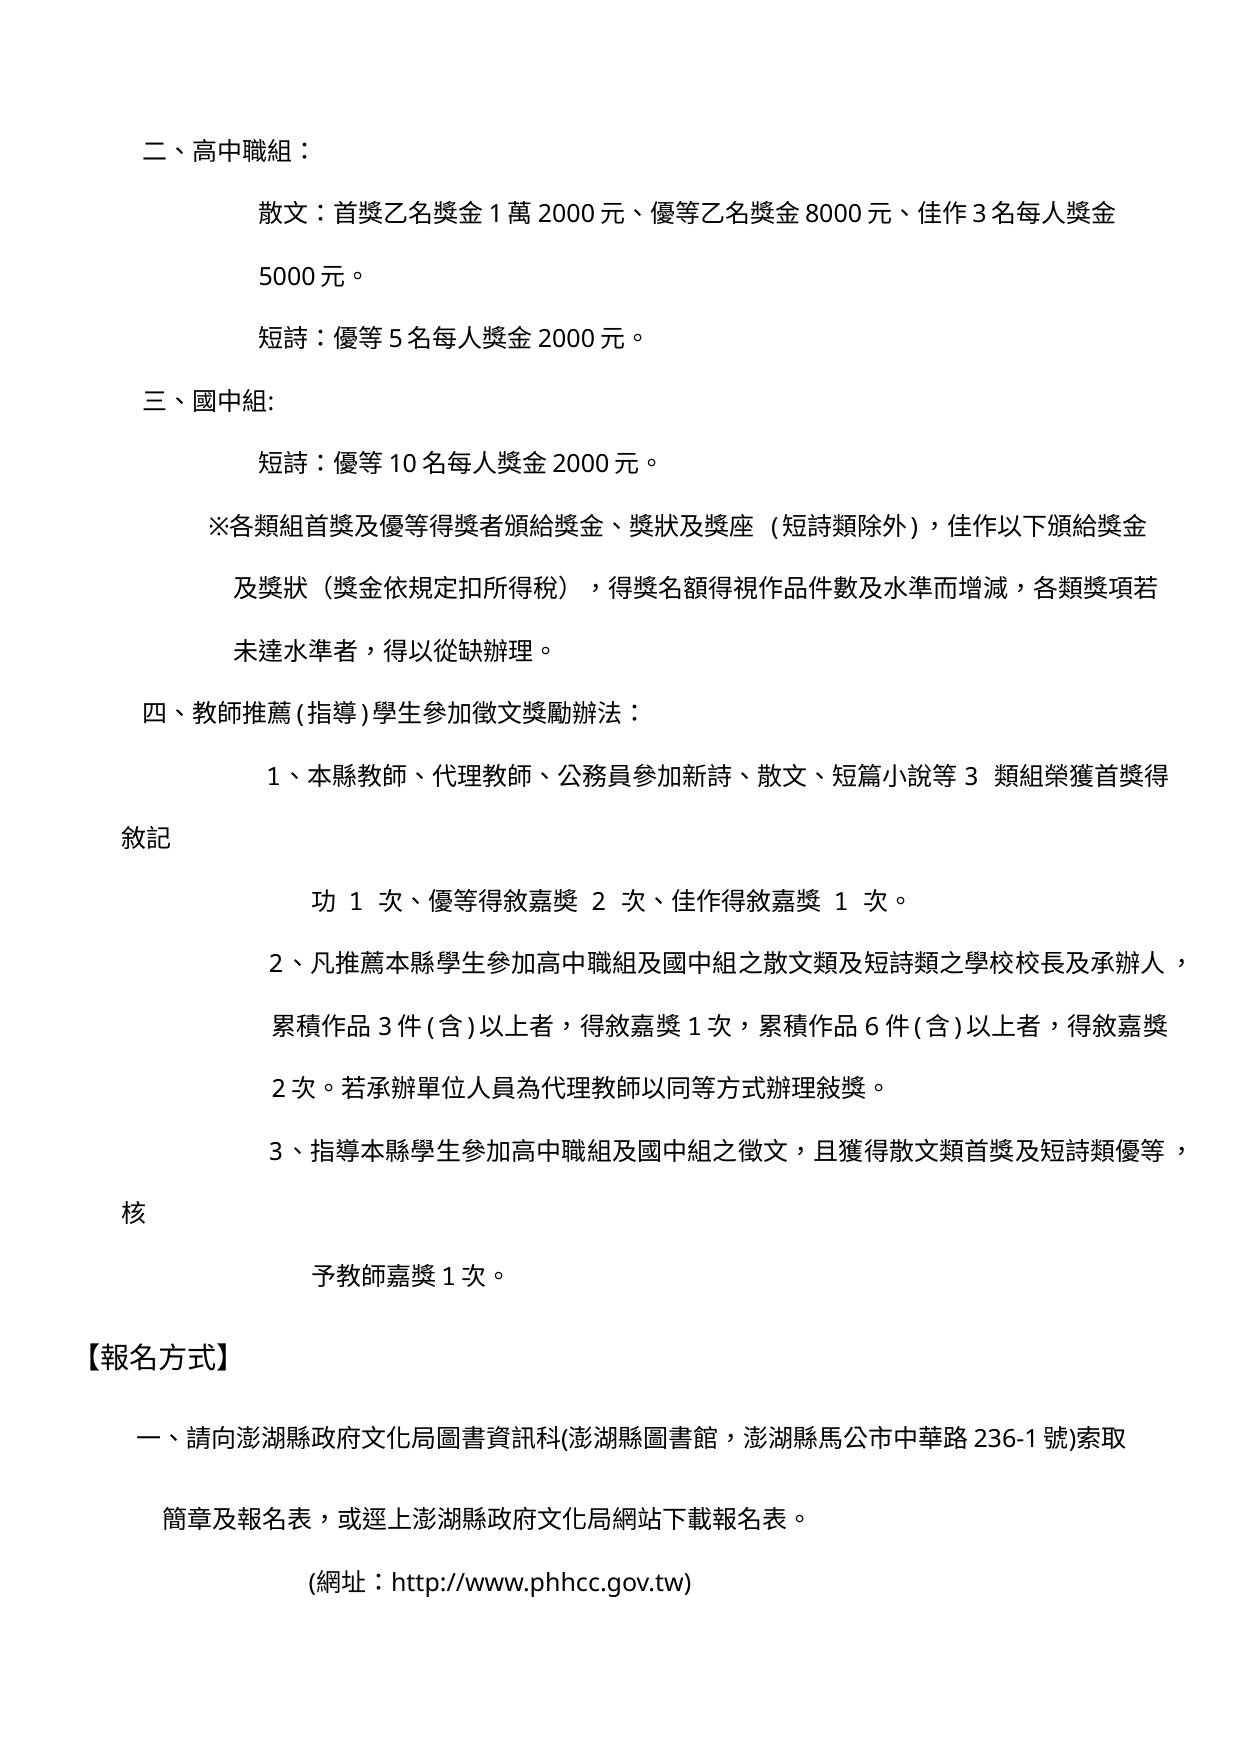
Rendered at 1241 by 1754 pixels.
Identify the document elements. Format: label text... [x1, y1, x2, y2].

text 簡章及報名表，或逕上澎湖縣政府文化局網站下載報名表。 [71, 1476, 1169, 1539]
text 3、指導本縣學生參加高中職組及國中組之徵文，且獲得散文類首獎及短詩類優等，核 [71, 1108, 1169, 1233]
text 二、高中職組： [71, 108, 1169, 170]
text 2、凡推薦本縣學生參加高中職組及國中組之散文類及短詩類之學校校長及承辦人，累積作品3件(含)以上者，得敘嘉獎1次，累積作品6件(含)以上者，得敘嘉獎2次。若承辦單位人員為代理教師以同等方式辦理敍獎。 [71, 920, 1169, 1108]
text 散文：首獎乙名獎金1萬2000元、優等乙名獎金8000元、佳作3名每人獎金5000元。 [258, 170, 1169, 295]
text 四、教師推薦(指導)學生參加徵文獎勵辦法： [71, 670, 1169, 733]
text 功 1 次、優等得敘嘉奬 2 次、佳作得敘嘉獎 1 次。 [71, 858, 1169, 920]
text 予教師嘉獎1次。 [71, 1233, 1169, 1295]
text 三、國中組: [71, 358, 1169, 420]
text 1、本縣教師、代理教師、公務員參加新詩、散文、短篇小說等3 類組榮獲首獎得敘記 [71, 733, 1169, 858]
text ※各類組首獎及優等得獎者頒給獎金、獎狀及獎座 (短詩類除外)，佳作以下頒給獎金及獎狀（獎金依規定扣所得稅），得獎名額得視作品件數及水準而增減，各類獎項若未達水準者，得以從缺辦理。 [208, 483, 1169, 670]
text 短詩：優等5名每人獎金2000元。 [258, 295, 1169, 358]
text 【報名方式】 [71, 1314, 1169, 1376]
text 一、請向澎湖縣政府文化局圖書資訊科(澎湖縣圖書館，澎湖縣馬公市中華路236-1號)索取 [71, 1395, 1169, 1458]
text (網址：http://www.phhcc.gov.tw) [271, 1539, 1169, 1601]
text 短詩：優等10名每人獎金2000元。 [258, 420, 1169, 483]
